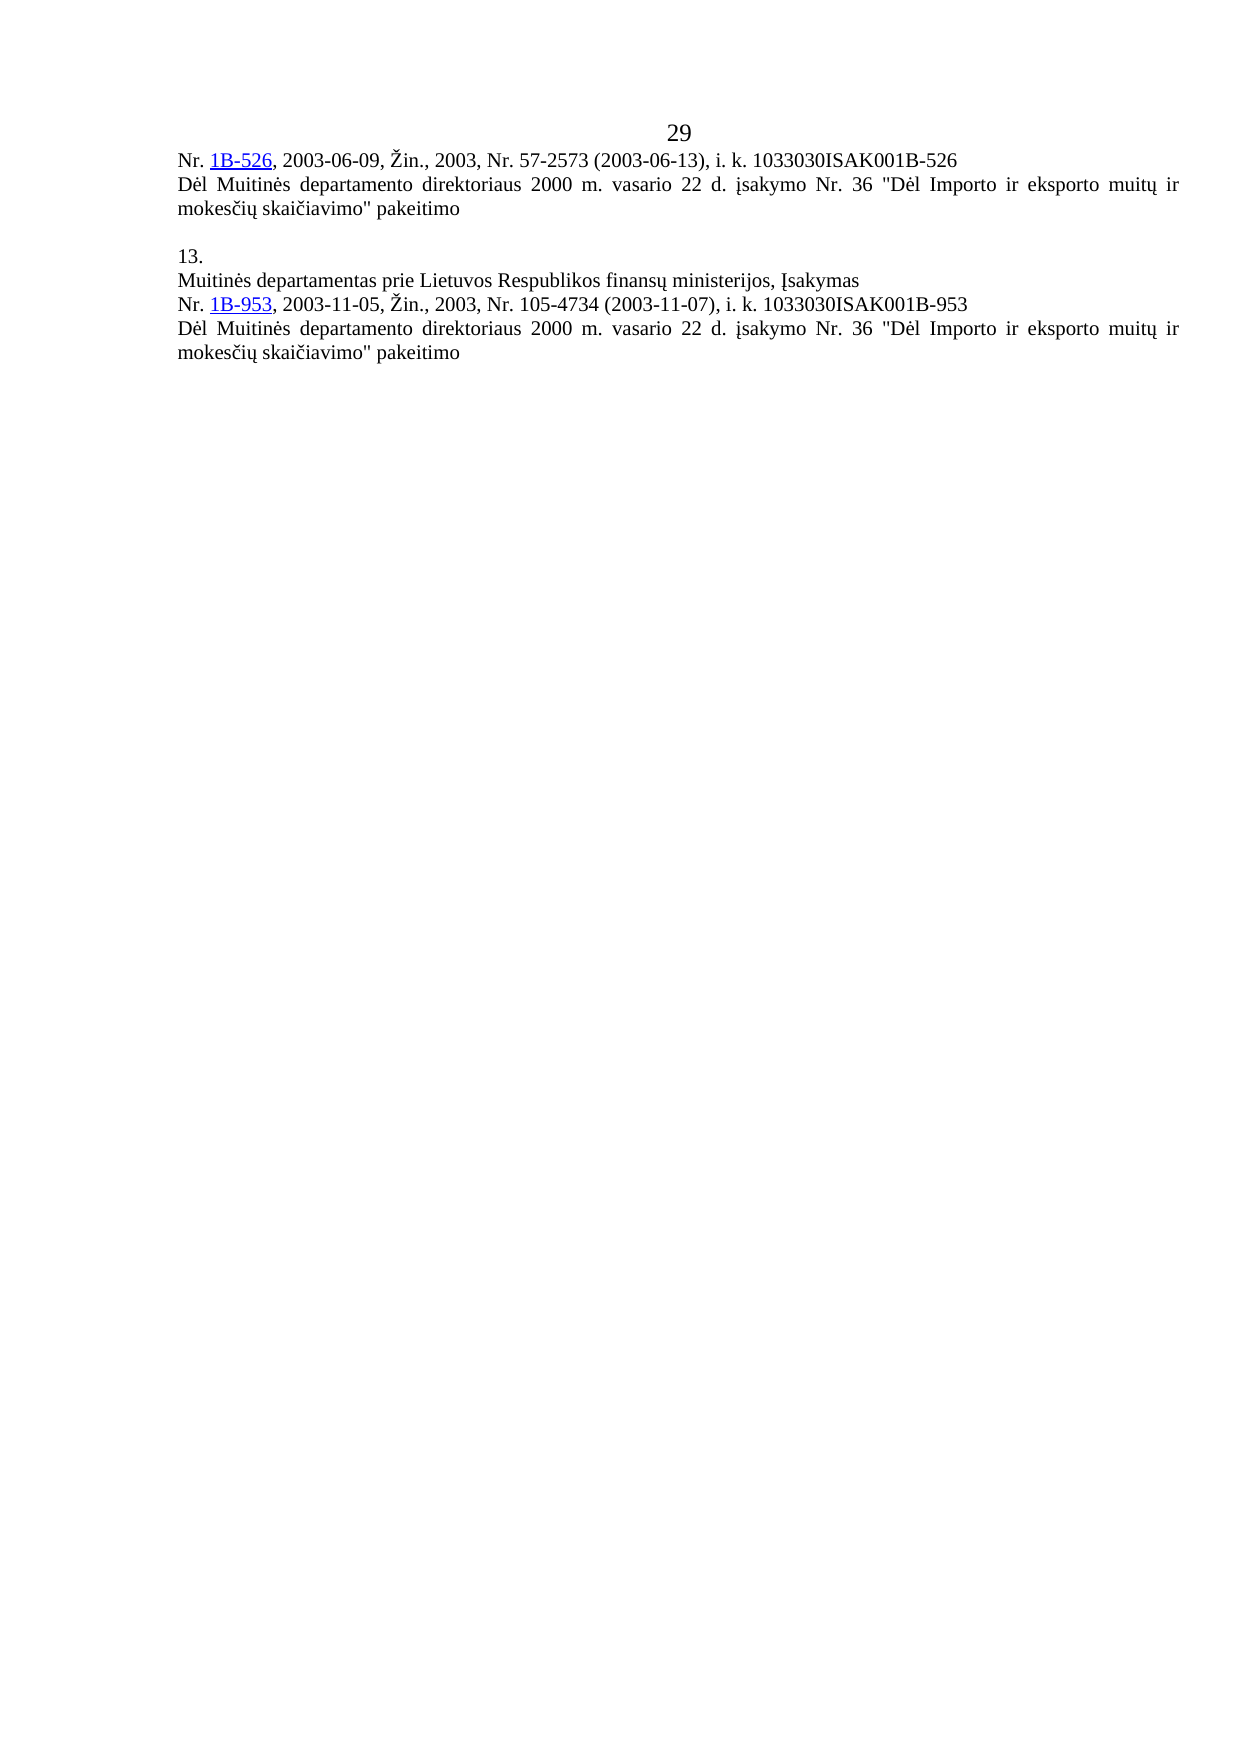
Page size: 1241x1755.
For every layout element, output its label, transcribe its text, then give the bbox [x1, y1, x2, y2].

text Nr. 1B-526, 2003-06-09, Žin., 2003, Nr. 57-2573 (2003-06-13), i. k. 1033030ISAK001B-526 [177, 148, 1181, 172]
text 13. [177, 244, 1181, 268]
text Nr. 1B-953, 2003-11-05, Žin., 2003, Nr. 105-4734 (2003-11-07), i. k. 1033030ISAK001B-953 [177, 292, 1181, 316]
text Muitinės departamentas prie Lietuvos Respublikos finansų ministerijos, Įsakymas [177, 268, 1181, 292]
text Dėl Muitinės departamento direktoriaus 2000 m. vasario 22 d. įsakymo Nr. 36 "Dėl Importo ir eksporto muitų ir mokesčių skaičiavimo" pakeitimo [177, 316, 1181, 364]
text Dėl Muitinės departamento direktoriaus 2000 m. vasario 22 d. įsakymo Nr. 36 "Dėl Importo ir eksporto muitų ir mokesčių skaičiavimo" pakeitimo [177, 172, 1181, 220]
